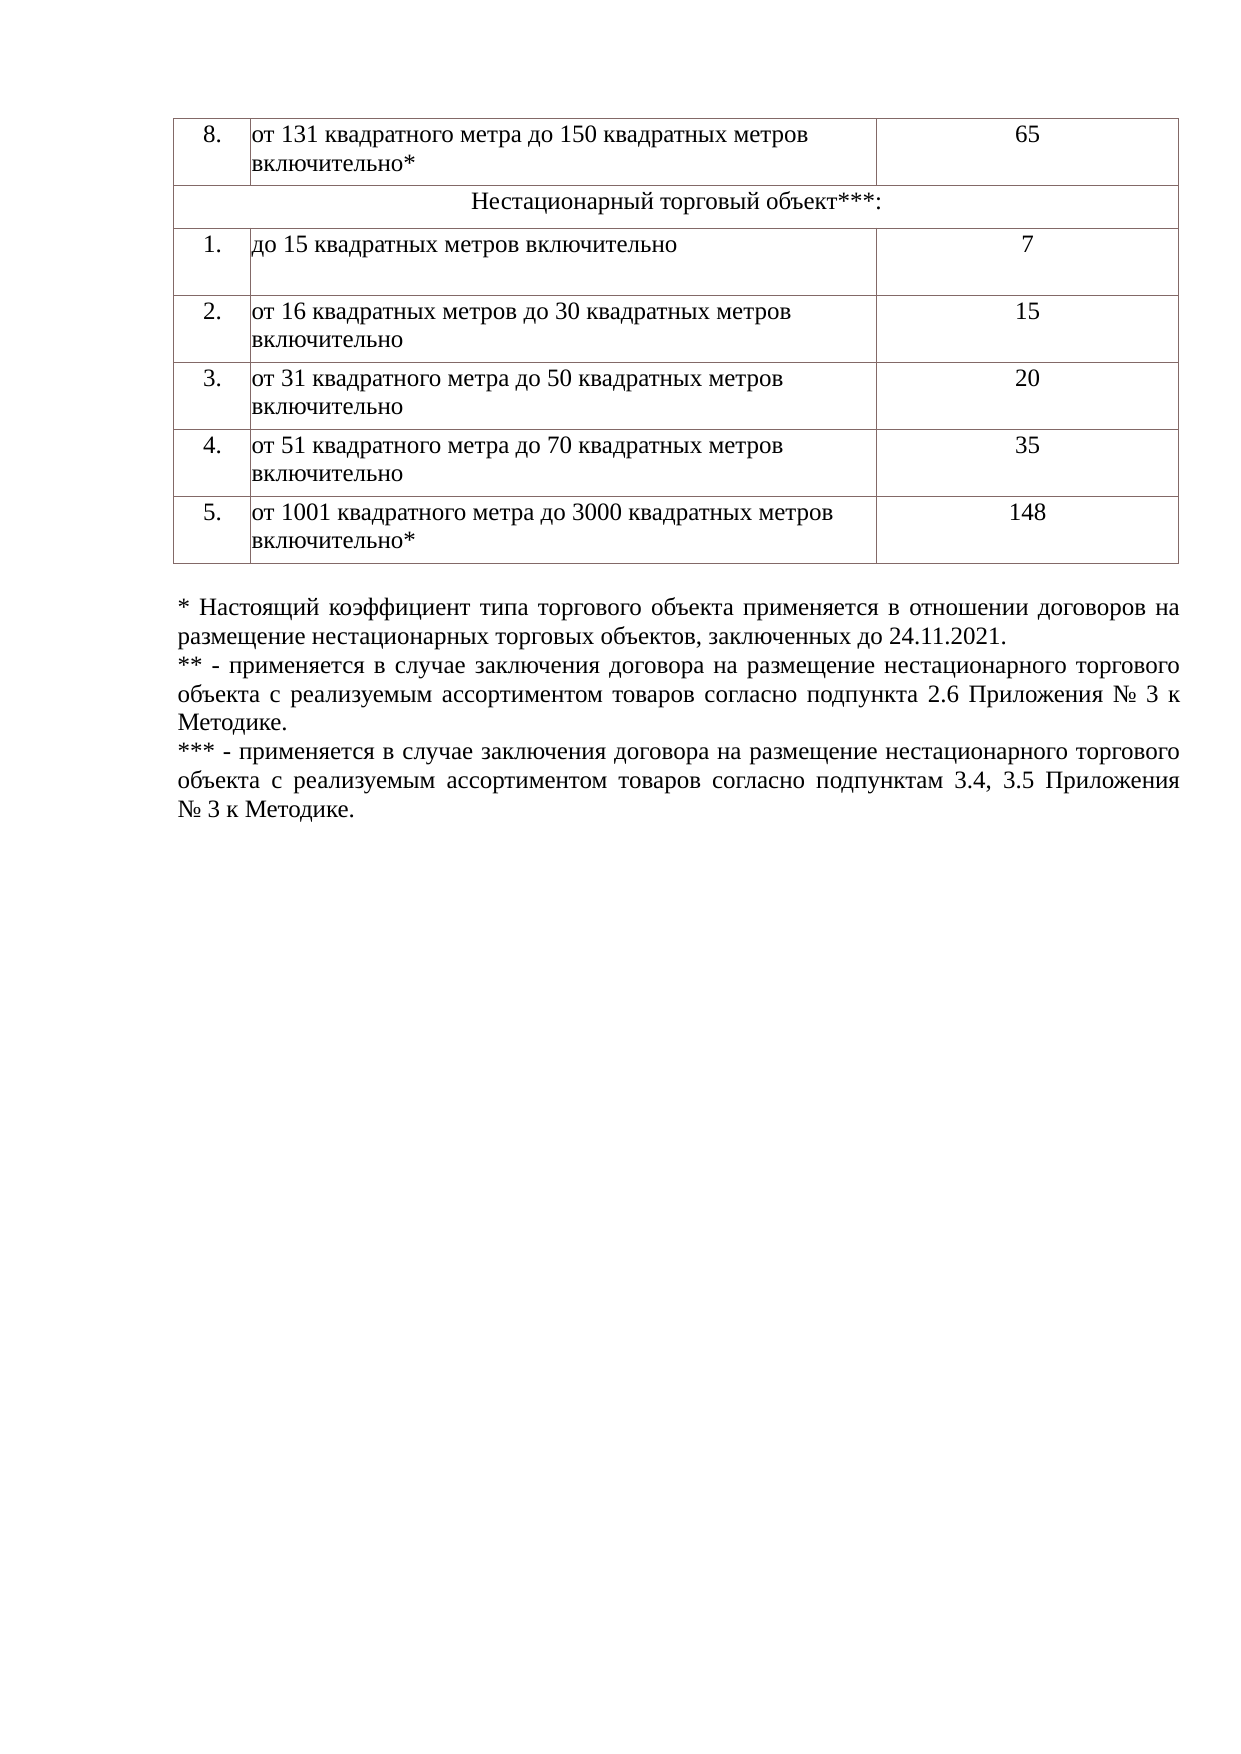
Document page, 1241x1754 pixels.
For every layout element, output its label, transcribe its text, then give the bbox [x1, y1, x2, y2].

table_cell 148 [877, 497, 1178, 563]
table_cell Нестационарный торговый объект***: [174, 186, 1178, 228]
table_cell от 31 квадратного метра до 50 квадратных метров включительно [251, 363, 876, 429]
table_cell от 131 квадратного метра до 150 квадратных метров включительно* [251, 119, 876, 185]
table_cell до 15 квадратных метров включительно [251, 229, 876, 295]
table_cell 7 [877, 229, 1178, 295]
text *** - применяется в случае заключения договора на размещение нестационарного торгового объекта с реализуемым ассортиментом товаров согласно подпунктам 3.4, 3.5 Приложения № 3 к Методике. [177, 736, 1181, 822]
table_cell 4. [174, 430, 250, 496]
table_cell 65 [877, 119, 1178, 185]
table_cell 15 [877, 296, 1178, 362]
table_cell 1. [174, 229, 250, 295]
text * Настоящий коэффициент типа торгового объекта применяется в отношении договоров на размещение нестационарных торговых объектов, заключенных до 24.11.2021. [177, 592, 1181, 650]
table_cell 8. [174, 119, 250, 185]
table_cell от 16 квадратных метров до 30 квадратных метров включительно [251, 296, 876, 362]
text ** - применяется в случае заключения договора на размещение нестационарного торгового объекта с реализуемым ассортиментом товаров согласно подпункта 2.6 Приложения № 3 к Методике. [177, 650, 1181, 736]
table_cell 35 [877, 430, 1178, 496]
table_cell 20 [877, 363, 1178, 429]
table_cell от 51 квадратного метра до 70 квадратных метров включительно [251, 430, 876, 496]
table_cell 5. [174, 497, 250, 563]
table_cell 3. [174, 363, 250, 429]
table_cell 2. [174, 296, 250, 362]
table_cell от 1001 квадратного метра до 3000 квадратных метров включительно* [251, 497, 876, 563]
